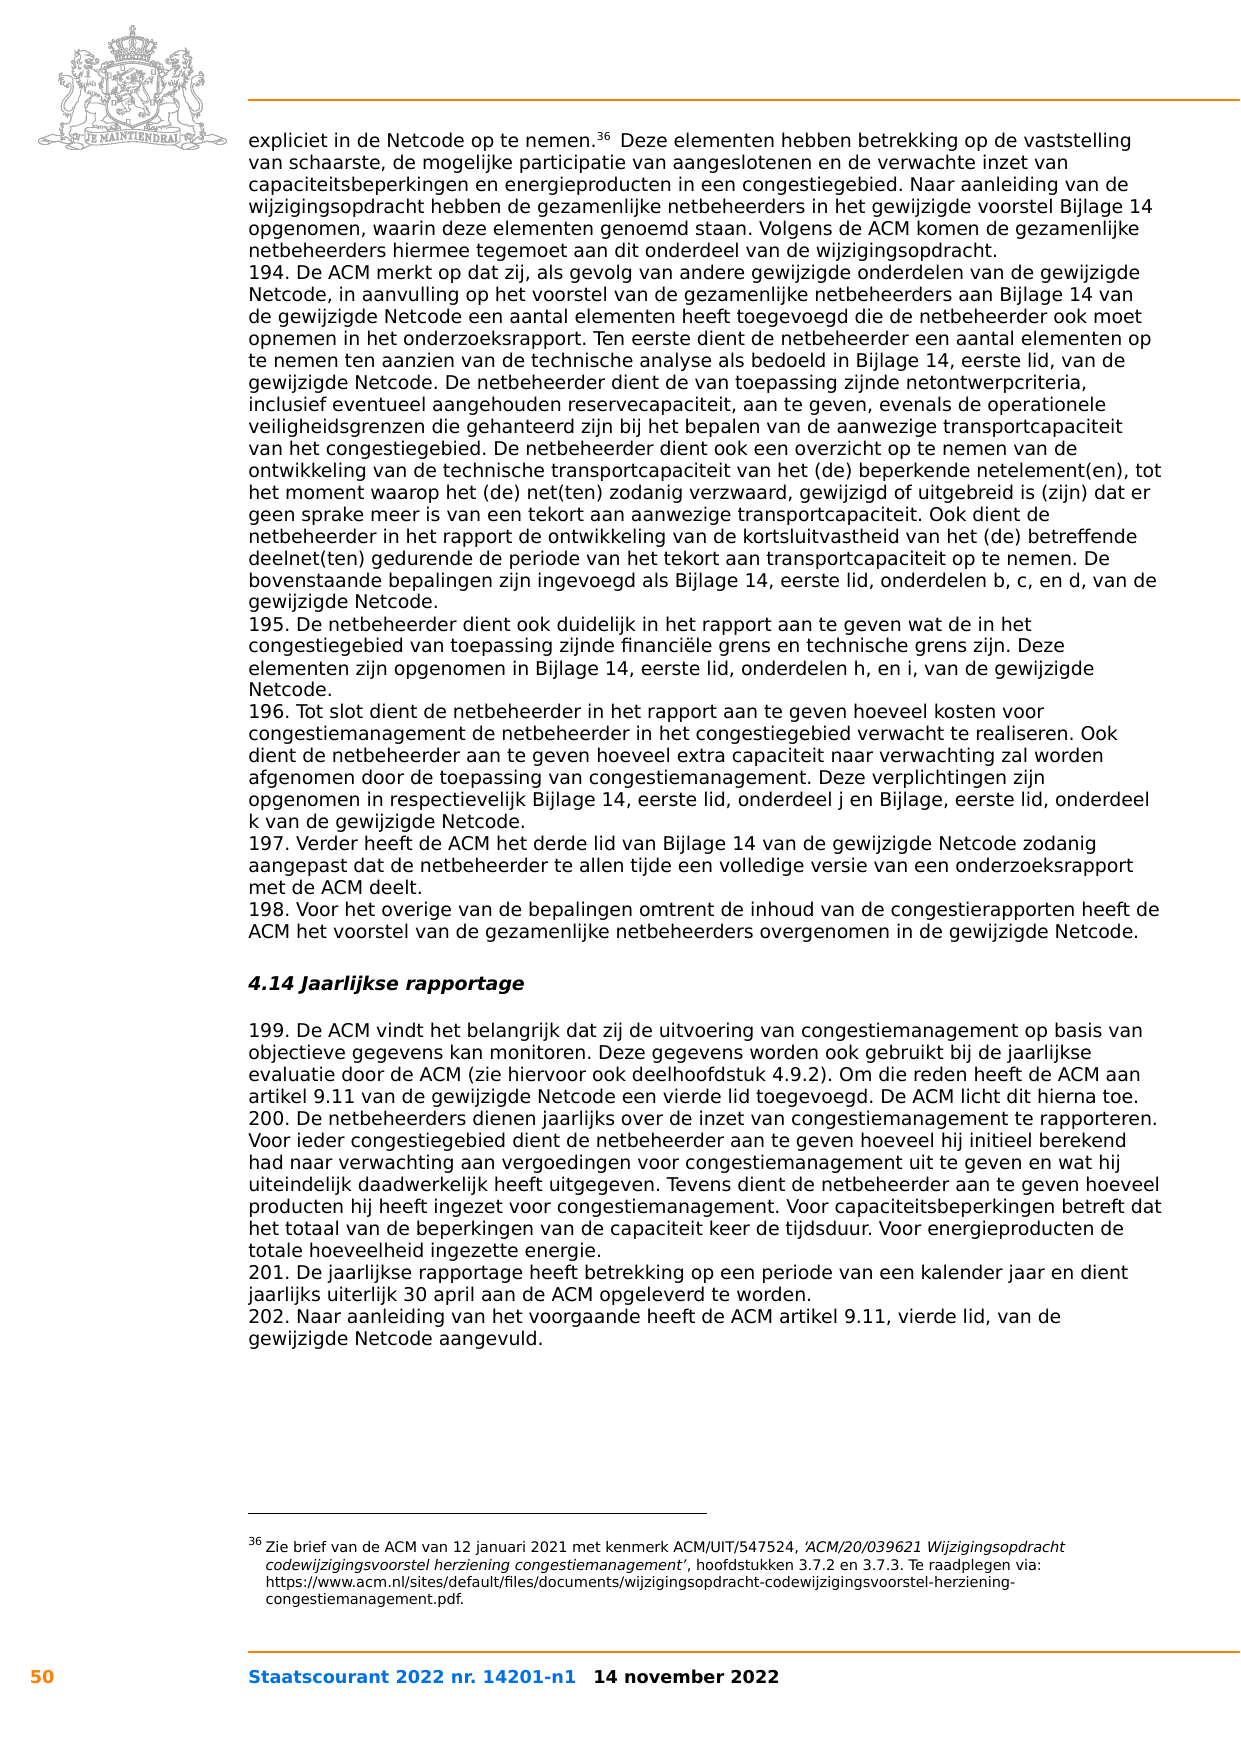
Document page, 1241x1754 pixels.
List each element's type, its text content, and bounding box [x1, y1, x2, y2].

text 201. De jaarlijkse rapportage heeft betrekking op een periode van een kalender jaar en dient jaarlijks uiterlijk 30 april aan de ACM opgeleverd te worden. [248, 1262, 1163, 1306]
text 198. Voor het overige van de bepalingen omtrent de inhoud van de congestierapporten heeft de ACM het voorstel van de gezamenlijke netbeheerders overgenomen in de gewijzigde Netcode. [248, 899, 1163, 943]
text 195. De netbeheerder dient ook duidelijk in het rapport aan te geven wat de in het congestiegebied van toepassing zijnde financiële grens en technische grens zijn. Deze elementen zijn opgenomen in Bijlage 14, eerste lid, onderdelen h, en i, van de gewijzigde Netcode. [248, 613, 1163, 701]
subtitle 4.14 Jaarlijkse rapportage [248, 973, 1163, 995]
text 199. De ACM vindt het belangrijk dat zij de uitvoering van congestiemanagement op basis van objectieve gegevens kan monitoren. Deze gegevens worden ook gebruikt bij de jaarlijkse evaluatie door de ACM (zie hiervoor ook deelhoofdstuk 4.9.2). Om die reden heeft de ACM aan artikel 9.11 van de gewijzigde Netcode een vierde lid toegevoegd. De ACM licht dit hierna toe. [248, 1020, 1163, 1108]
text expliciet in de Netcode op te nemen. Deze elementen hebben betrekking op de vaststelling van schaarste, de mogelijke participatie van aangeslotenen en de verwachte inzet van capaciteitsbeperkingen en energieproducten in een congestiegebied. Naar aanleiding van de wijzigingsopdracht hebben de gezamenlijke netbeheerders in het gewijzigde voorstel Bijlage 14 opgenomen, waarin deze elementen genoemd staan. Volgens de ACM komen de gezamenlijke netbeheerders hiermee tegemoet aan dit onderdeel van de wijzigingsopdracht. [248, 130, 1163, 262]
text 196. Tot slot dient de netbeheerder in het rapport aan te geven hoeveel kosten voor congestiemanagement de netbeheerder in het congestiegebied verwacht te realiseren. Ook dient de netbeheerder aan te geven hoeveel extra capaciteit naar verwachting zal worden afgenomen door de toepassing van congestiemanagement. Deze verplichtingen zijn opgenomen in respectievelijk Bijlage 14, eerste lid, onderdeel j en Bijlage, eerste lid, onderdeel k van de gewijzigde Netcode. [248, 701, 1163, 833]
text 202. Naar aanleiding van het voorgaande heeft de ACM artikel 9.11, vierde lid, van de gewijzigde Netcode aangevuld. [248, 1306, 1163, 1350]
text Zie brief van de ACM van 12 januari 2021 met kenmerk ACM/UIT/547524, ‘ACM/20/039621 Wijzigingsopdracht codewijzigingsvoorstel herziening congestiemanagement’, hoofdstukken 3.7.2 en 3.7.3. Te raadplegen via: https://www.acm.nl/sites/default/files/documents/wijzigingsopdracht-codewijzigingsvoorstel-herziening-congestiemanagement.pdf. [248, 1535, 1163, 1608]
text 200. De netbeheerders dienen jaarlijks over de inzet van congestiemanagement te rapporteren. Voor ieder congestiegebied dient de netbeheerder aan te geven hoeveel hij initieel berekend had naar verwachting aan vergoedingen voor congestiemanagement uit te geven en wat hij uiteindelijk daadwerkelijk heeft uitgegeven. Tevens dient de netbeheerder aan te geven hoeveel producten hij heeft ingezet voor congestiemanagement. Voor capaciteitsbeperkingen betreft dat het totaal van de beperkingen van de capaciteit keer de tijdsduur. Voor energieproducten de totale hoeveelheid ingezette energie. [248, 1108, 1163, 1262]
text 197. Verder heeft de ACM het derde lid van Bijlage 14 van de gewijzigde Netcode zodanig aangepast dat de netbeheerder te allen tijde een volledige versie van een onderzoeksrapport met de ACM deelt. [248, 833, 1163, 899]
picture [38, 25, 227, 150]
text 194. De ACM merkt op dat zij, als gevolg van andere gewijzigde onderdelen van de gewijzigde Netcode, in aanvulling op het voorstel van de gezamenlijke netbeheerders aan Bijlage 14 van de gewijzigde Netcode een aantal elementen heeft toegevoegd die de netbeheerder ook moet opnemen in het onderzoeksrapport. Ten eerste dient de netbeheerder een aantal elementen op te nemen ten aanzien van de technische analyse als bedoeld in Bijlage 14, eerste lid, van de gewijzigde Netcode. De netbeheerder dient de van toepassing zijnde netontwerpcriteria, inclusief eventueel aangehouden reservecapaciteit, aan te geven, evenals de operationele veiligheidsgrenzen die gehanteerd zijn bij het bepalen van de aanwezige transportcapaciteit van het congestiegebied. De netbeheerder dient ook een overzicht op te nemen van de ontwikkeling van de technische transportcapaciteit van het (de) beperkende netelement(en), tot het moment waarop het (de) net(ten) zodanig verzwaard, gewijzigd of uitgebreid is (zijn) dat er geen sprake meer is van een tekort aan aanwezige transportcapaciteit. Ook dient de netbeheerder in het rapport de ontwikkeling van de kortsluitvastheid van het (de) betreffende deelnet(ten) gedurende de periode van het tekort aan transportcapaciteit op te nemen. De bovenstaande bepalingen zijn ingevoegd als Bijlage 14, eerste lid, onderdelen b, c, en d, van de gewijzigde Netcode. [248, 262, 1163, 613]
